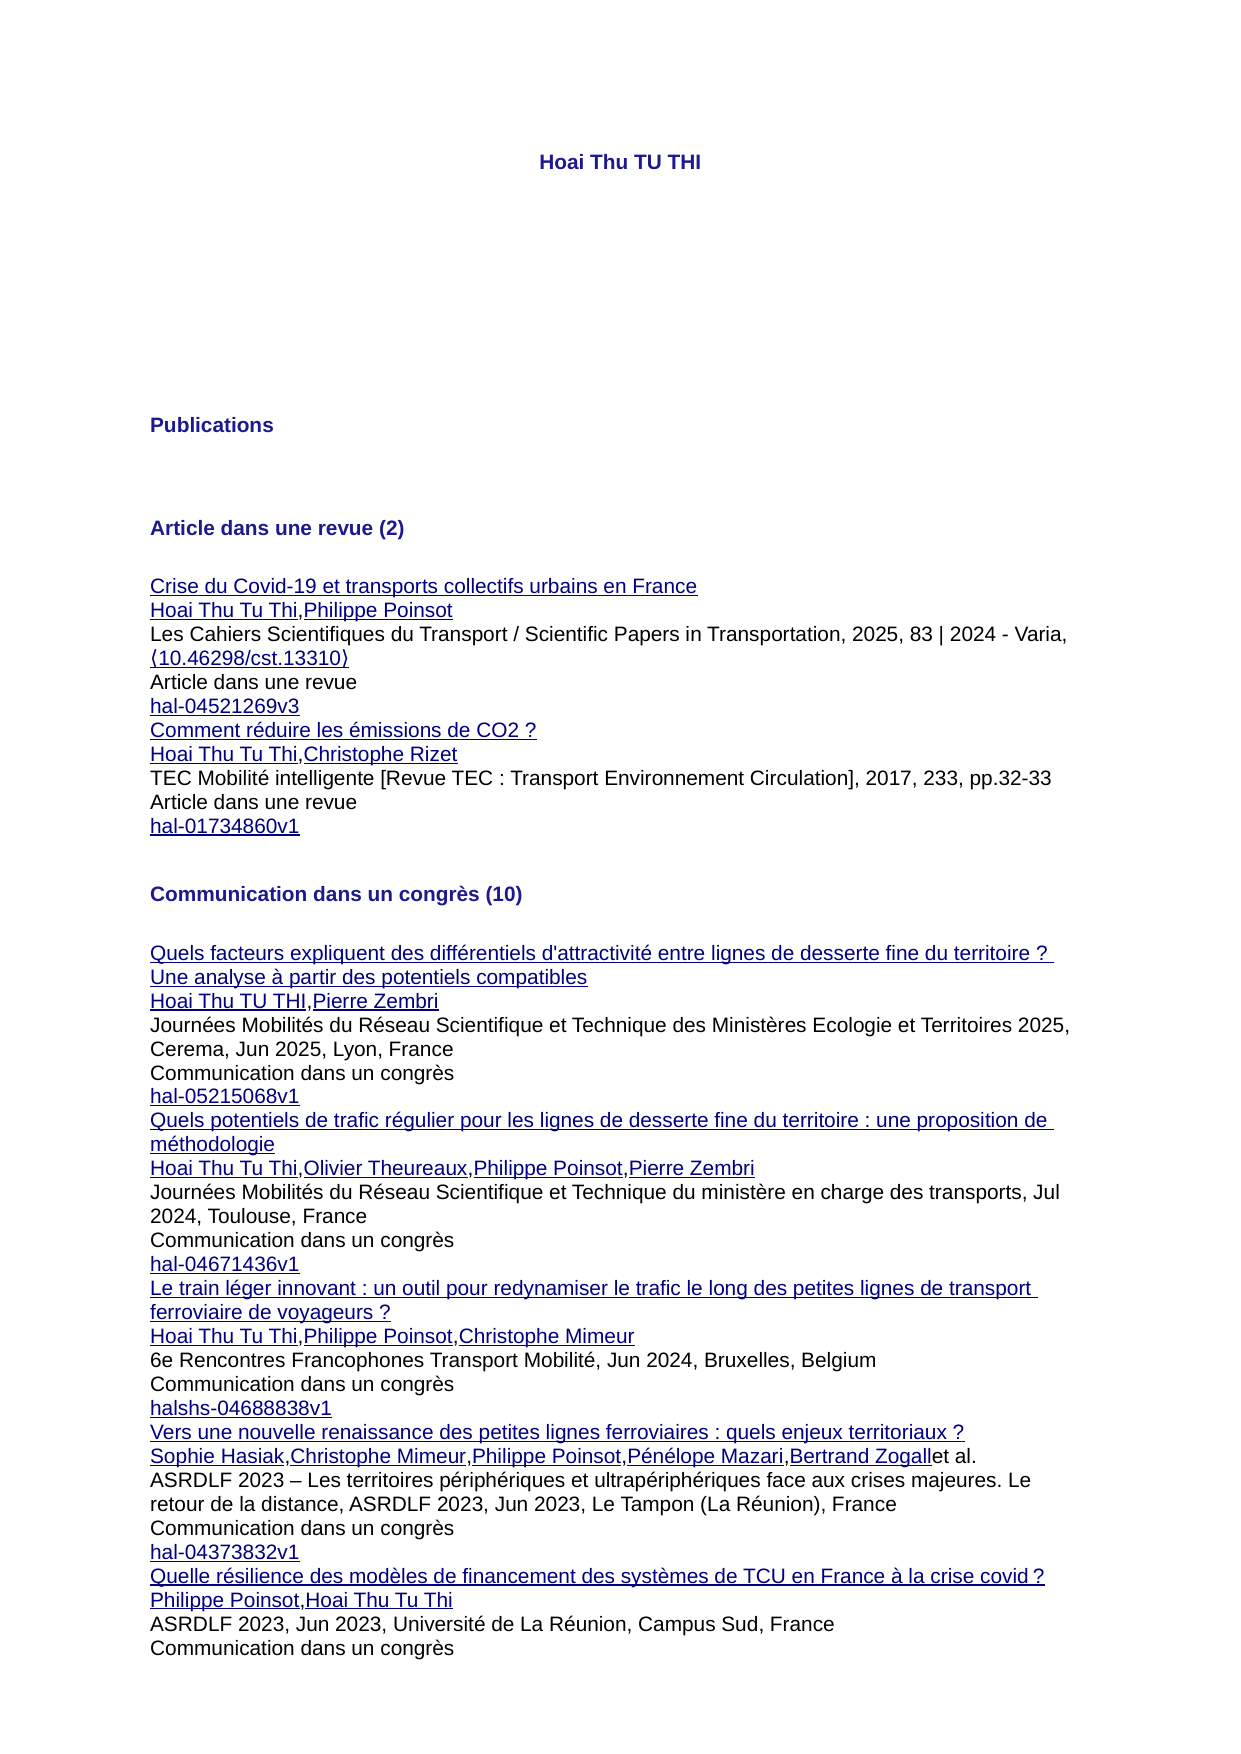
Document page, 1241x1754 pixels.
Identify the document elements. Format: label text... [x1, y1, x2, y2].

table_header Crise du Covid-19 et transports collectifs urbains en France Hoai Thu Tu Thi,Philippe Poinsot Les Cahiers Scientifiques du Transport / Scientific Papers in Transportation, 2025, 83 | 2024 - Varia, ⟨10.46298/cst.13310⟩ Article dans une revue hal-04521269v3 [150, 574, 1090, 718]
table_cell Quels potentiels de trafic régulier pour les lignes de desserte fine du territoire : une proposition de méthodologie Hoai Thu Tu Thi,Olivier Theureaux,Philippe Poinsot,Pierre Zembri Journées Mobilités du Réseau Scientifique et Technique du ministère en charge des transports, Jul 2024, Toulouse, France Communication dans un congrès hal-04671436v1 [150, 1108, 1090, 1276]
subtitle Publications [150, 412, 1090, 436]
table_header Quels facteurs expliquent des différentiels d'attractivité entre lignes de desserte fine du territoire ? Une analyse à partir des potentiels compatibles Hoai Thu TU THI,Pierre Zembri Journées Mobilités du Réseau Scientifique et Technique des Ministères Ecologie et Territoires 2025, Cerema, Jun 2025, Lyon, France Communication dans un congrès hal-05215068v1 [150, 941, 1090, 1108]
subtitle Hoai Thu TU THI [150, 150, 1090, 174]
table_cell Le train léger innovant : un outil pour redynamiser le trafic le long des petites lignes de transport ferroviaire de voyageurs ? Hoai Thu Tu Thi,Philippe Poinsot,Christophe Mimeur 6e Rencontres Francophones Transport Mobilité, Jun 2024, Bruxelles, Belgium Communication dans un congrès halshs-04688838v1 [150, 1276, 1090, 1420]
subtitle Communication dans un congrès (10) [150, 882, 1090, 906]
table_cell Vers une nouvelle renaissance des petites lignes ferroviaires : quels enjeux territoriaux ? Sophie Hasiak,Christophe Mimeur,Philippe Poinsot,Pénélope Mazari,Bertrand Zogallet al. ASRDLF 2023 – Les territoires périphériques et ultrapériphériques face aux crises majeures. Le retour de la distance, ASRDLF 2023, Jun 2023, Le Tampon (La Réunion), France Communication dans un congrès hal-04373832v1 [150, 1420, 1090, 1563]
table_cell Quelle résilience des modèles de financement des systèmes de TCU en France à la crise covid ? Philippe Poinsot,Hoai Thu Tu Thi ASRDLF 2023, Jun 2023, Université de La Réunion, Campus Sud, France Communication dans un congrès [150, 1564, 1090, 1659]
table_cell Comment réduire les émissions de CO2 ? Hoai Thu Tu Thi,Christophe Rizet TEC Mobilité intelligente [Revue TEC : Transport Environnement Circulation], 2017, 233, pp.32-33 Article dans une revue hal-01734860v1 [150, 718, 1090, 837]
subtitle Article dans une revue (2) [150, 516, 1090, 539]
